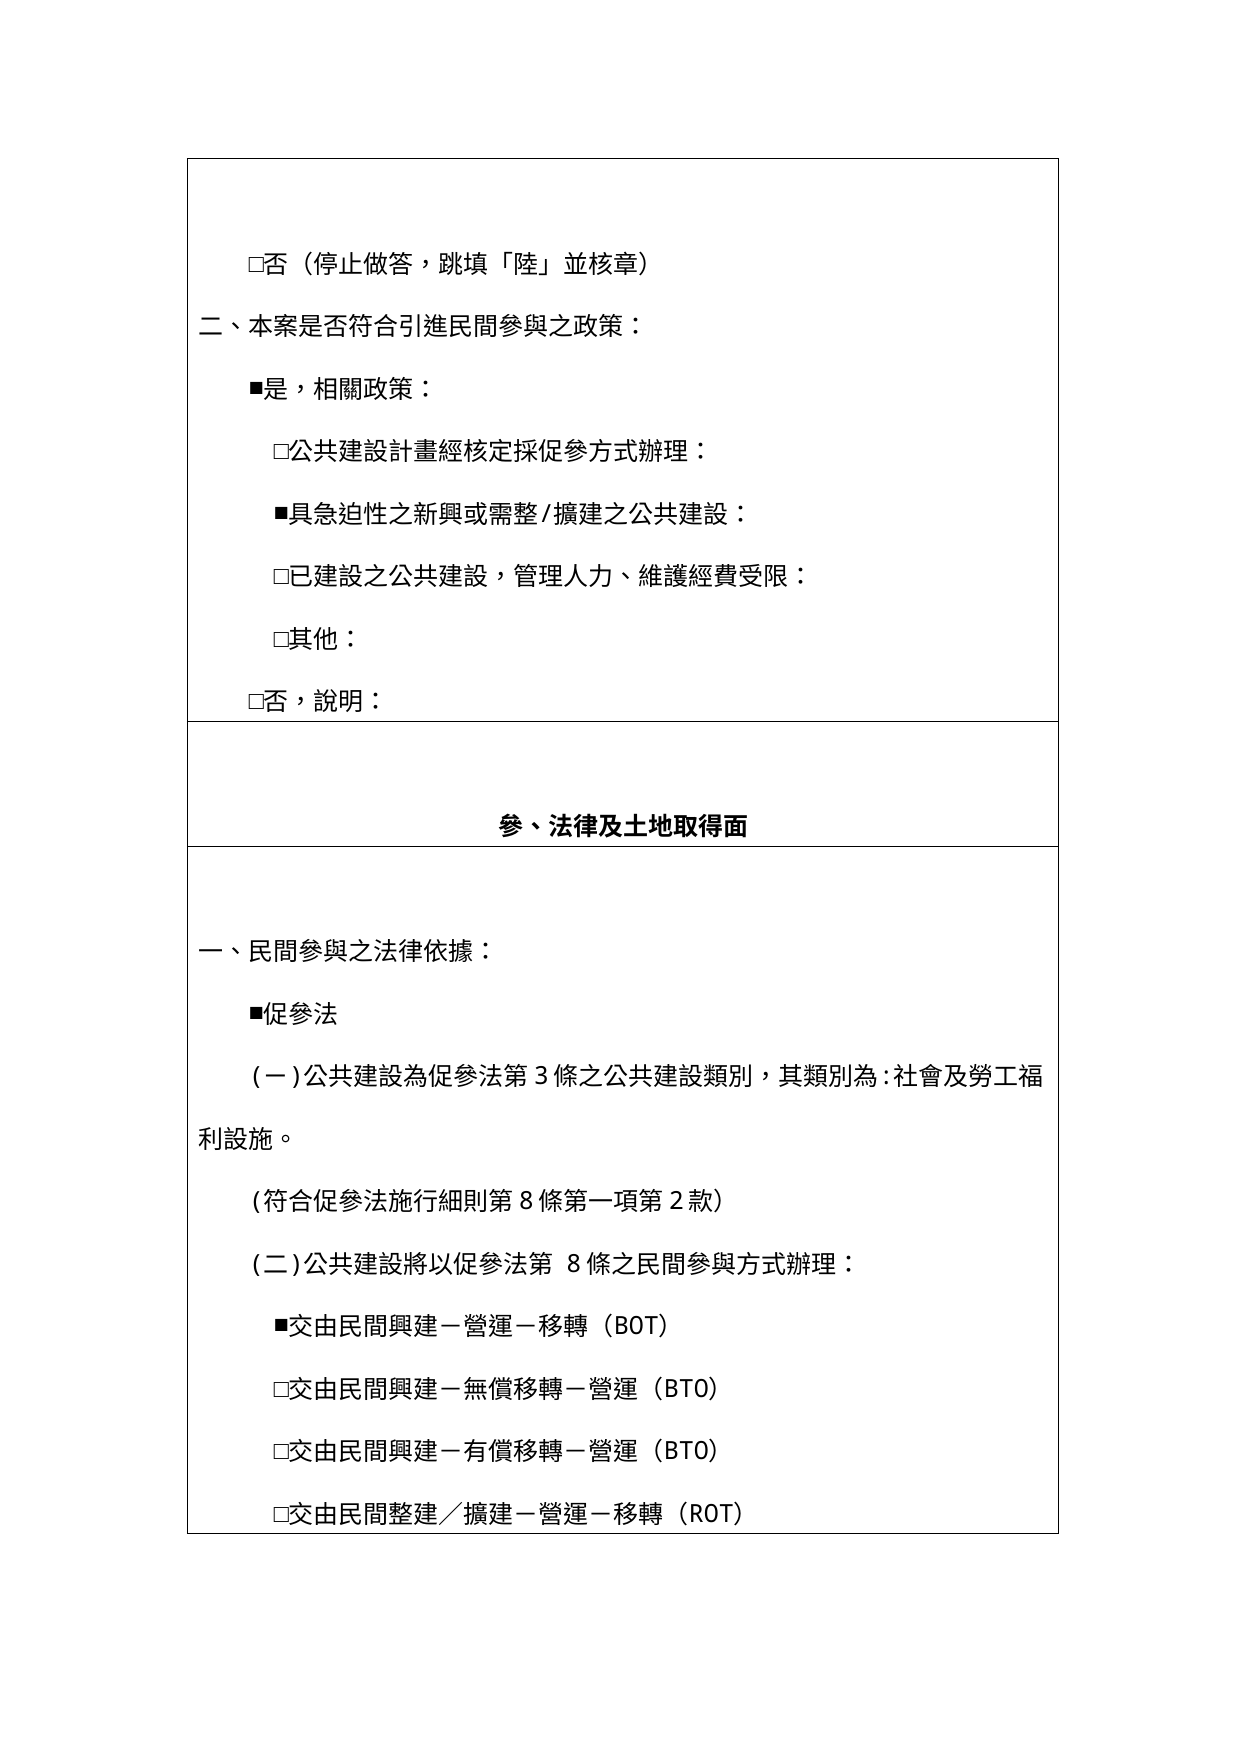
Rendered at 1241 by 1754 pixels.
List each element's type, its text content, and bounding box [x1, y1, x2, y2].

table_cell 參、法律及土地取得面 [188, 722, 1058, 846]
table_cell 一、民間參與之法律依據： ■促參法 (ㄧ)公共建設為促參法第3條之公共建設類別，其類別為:社會及勞工福利設施。 (符合促參法施行細則第8條第一項第2款） (二)公共建設將以促參法第 8條之民間參與方式辦理： ■交由民間興建－營運－移轉（BOT） □交由民間興建－無償移轉－營運（BTO） □交由民間興建－有償移轉－營運（BTO） □交由民間整建／擴建－營運－移轉（ROT） [188, 847, 1058, 1533]
table_cell □否（停止做答，跳填「陸」並核章） 二、本案是否符合引進民間參與之政策： ■是，相關政策： □公共建設計畫經核定採促參方式辦理： ■具急迫性之新興或需整/擴建之公共建設： □已建設之公共建設，管理人力、維護經費受限： □其他： □否，說明： [188, 159, 1058, 721]
